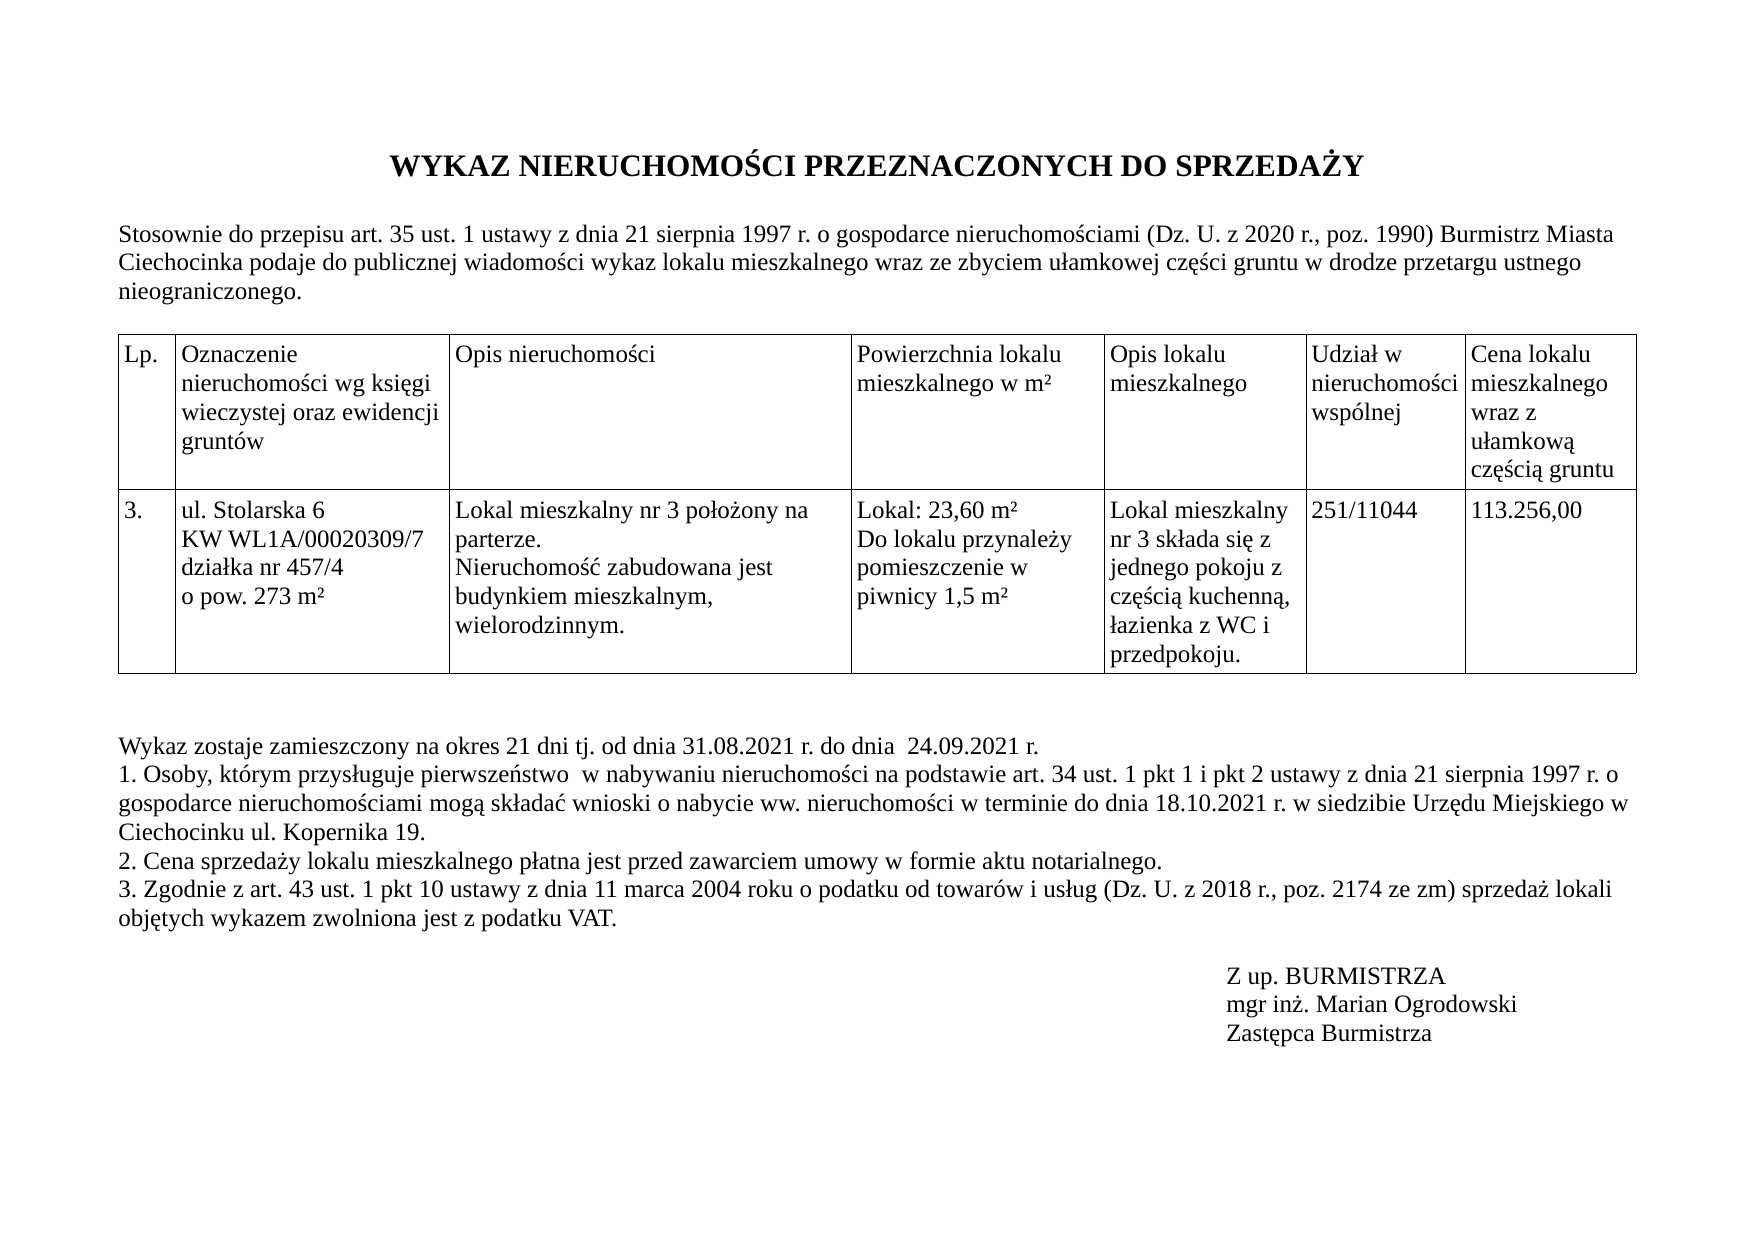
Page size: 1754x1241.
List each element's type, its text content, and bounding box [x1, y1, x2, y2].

table_header Oznaczenie nieruchomości wg księgi wieczystej oraz ewidencji gruntów [176, 335, 449, 489]
text mgr inż. Marian Ogrodowski [118, 989, 1636, 1018]
table_cell Lokal: 23,60 m² Do lokalu przynależy pomieszczenie w piwnicy 1,5 m² [852, 490, 1104, 673]
text Zastępca Burmistrza [118, 1018, 1636, 1047]
table_cell ul. Stolarska 6 KW WL1A/00020309/7 działka nr 457/4 o pow. 273 m² [176, 490, 449, 673]
text 3. Zgodnie z art. 43 ust. 1 pkt 10 ustawy z dnia 11 marca 2004 roku o podatku od towarów i usług (Dz. U. z 2018 r., poz. 2174 ze zm) sprzedaż lokali objętych wykazem zwolniona jest z podatku VAT. [118, 874, 1636, 932]
table_header Lp. [119, 335, 175, 489]
table_header Cena lokalu mieszkalnego wraz z ułamkową częścią gruntu [1466, 335, 1636, 489]
text WYKAZ NIERUCHOMOŚCI PRZEZNACZONYCH DO SPRZEDAŻY [118, 147, 1636, 183]
text Stosownie do przepisu art. 35 ust. 1 ustawy z dnia 21 sierpnia 1997 r. o gospodarce nieruchomościami (Dz. U. z 2020 r., poz. 1990) Burmistrz Miasta Ciechocinka podaje do publicznej wiadomości wykaz lokalu mieszkalnego wraz ze zbyciem ułamkowej części gruntu w drodze przetargu ustnego nieograniczonego. [118, 219, 1636, 305]
table_cell 251/11044 [1307, 490, 1465, 673]
table_cell Lokal mieszkalny nr 3 położony na parterze. Nieruchomość zabudowana jest budynkiem mieszkalnym, wielorodzinnym. [450, 490, 851, 673]
text 1. Osoby, którym przysługuje pierwszeństwo w nabywaniu nieruchomości na podstawie art. 34 ust. 1 pkt 1 i pkt 2 ustawy z dnia 21 sierpnia 1997 r. o gospodarce nieruchomościami mogą składać wnioski o nabycie ww. nieruchomości w terminie do dnia 18.10.2021 r. w siedzibie Urzędu Miejskiego w Ciechocinku ul. Kopernika 19. [118, 759, 1636, 846]
text Wykaz zostaje zamieszczony na okres 21 dni tj. od dnia 31.08.2021 r. do dnia 24.09.2021 r. [118, 731, 1636, 759]
text Z up. BURMISTRZA [118, 961, 1636, 989]
table_header Opis lokalu mieszkalnego [1105, 335, 1306, 489]
table_cell 113.256,00 [1466, 490, 1636, 673]
table_header Udział w nieruchomości wspólnej [1307, 335, 1465, 489]
table_cell Lokal mieszkalny nr 3 składa się z jednego pokoju z częścią kuchenną, łazienka z WC i przedpokoju. [1105, 490, 1306, 673]
table_header Opis nieruchomości [450, 335, 851, 489]
table_header Powierzchnia lokalu mieszkalnego w m² [852, 335, 1104, 489]
text 2. Cena sprzedaży lokalu mieszkalnego płatna jest przed zawarciem umowy w formie aktu notarialnego. [118, 846, 1636, 874]
table_cell 3. [119, 490, 175, 673]
